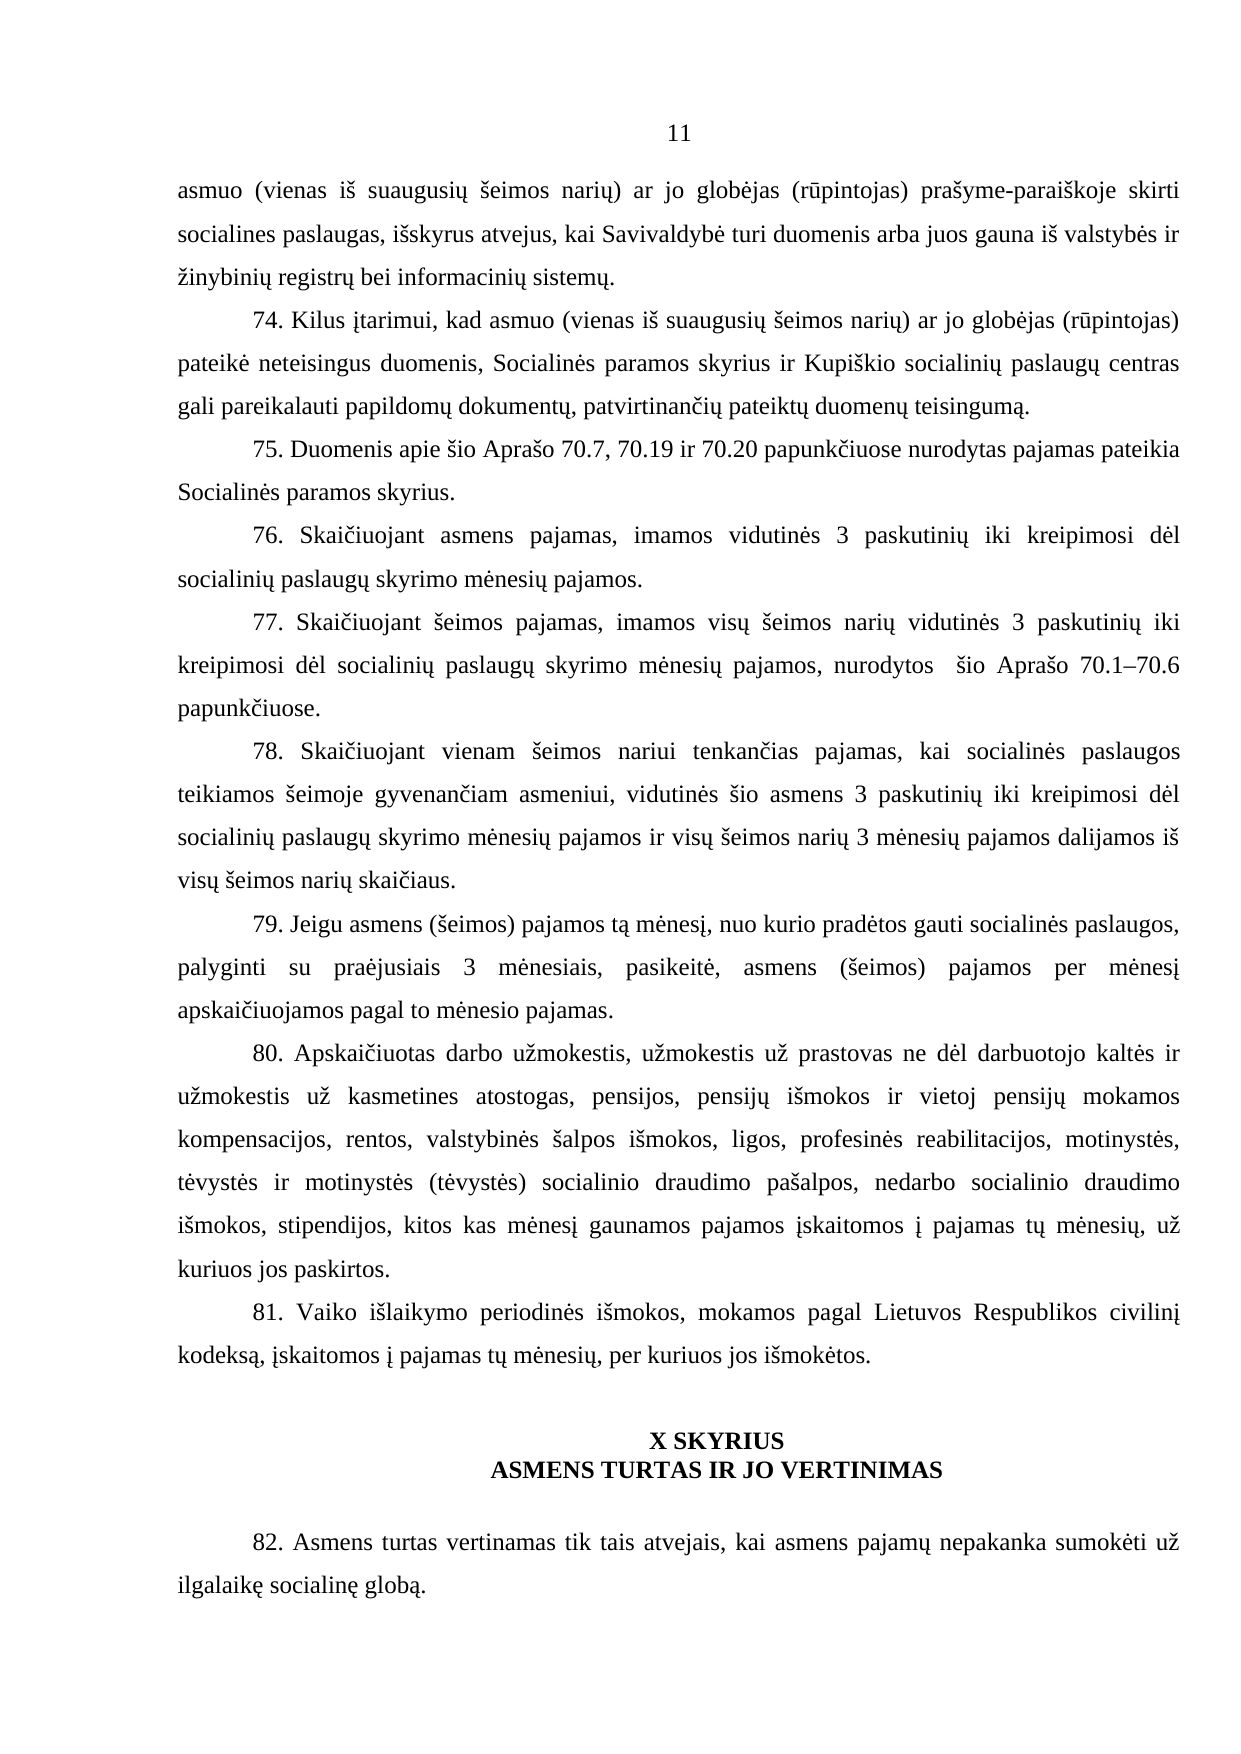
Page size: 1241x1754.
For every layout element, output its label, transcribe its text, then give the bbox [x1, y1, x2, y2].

text 78. Skaičiuojant vienam šeimos nariui tenkančias pajamas, kai socialinės paslaugos teikiamos šeimoje gyvenančiam asmeniui, vidutinės šio asmens 3 paskutinių iki kreipimosi dėl socialinių paslaugų skyrimo mėnesių pajamos ir visų šeimos narių 3 mėnesių pajamos dalijamos iš visų šeimos narių skaičiaus. [177, 736, 1181, 894]
text 79. Jeigu asmens (šeimos) pajamos tą mėnesį, nuo kurio pradėtos gauti socialinės paslaugos, palyginti su praėjusiais 3 mėnesiais, pasikeitė, asmens (šeimos) pajamos per mėnesį apskaičiuojamos pagal to mėnesio pajamas. [177, 909, 1181, 1024]
text X SKYRIUS [177, 1426, 1181, 1455]
text 76. Skaičiuojant asmens pajamas, imamos vidutinės 3 paskutinių iki kreipimosi dėl socialinių paslaugų skyrimo mėnesių pajamos. [177, 521, 1181, 592]
text 74. Kilus įtarimui, kad asmuo (vienas iš suaugusių šeimos narių) ar jo globėjas (rūpintojas) pateikė neteisingus duomenis, Socialinės paramos skyrius ir Kupiškio socialinių paslaugų centras gali pareikalauti papildomų dokumentų, patvirtinančių pateiktų duomenų teisingumą. [177, 305, 1181, 420]
text 81. Vaiko išlaikymo periodinės išmokos, mokamos pagal Lietuvos Respublikos civilinį kodeksą, įskaitomos į pajamas tų mėnesių, per kuriuos jos išmokėtos. [177, 1297, 1181, 1369]
text asmuo (vienas iš suaugusių šeimos narių) ar jo globėjas (rūpintojas) prašyme-paraiškoje skirti socialines paslaugas, išskyrus atvejus, kai Savivaldybė turi duomenis arba juos gauna iš valstybės ir žinybinių registrų bei informacinių sistemų. [177, 176, 1181, 291]
text ASMENS TURTAS IR JO VERTINIMAS [177, 1455, 1181, 1484]
text 77. Skaičiuojant šeimos pajamas, imamos visų šeimos narių vidutinės 3 paskutinių iki kreipimosi dėl socialinių paslaugų skyrimo mėnesių pajamos, nurodytos šio Aprašo 70.1–70.6 papunkčiuose. [177, 607, 1181, 722]
text 80. Apskaičiuotas darbo užmokestis, užmokestis už prastovas ne dėl darbuotojo kaltės ir užmokestis už kasmetines atostogas, pensijos, pensijų išmokos ir vietoj pensijų mokamos kompensacijos, rentos, valstybinės šalpos išmokos, ligos, profesinės reabilitacijos, motinystės, tėvystės ir motinystės (tėvystės) socialinio draudimo pašalpos, nedarbo socialinio draudimo išmokos, stipendijos, kitos kas mėnesį gaunamos pajamos įskaitomos į pajamas tų mėnesių, už kuriuos jos paskirtos. [177, 1038, 1181, 1282]
text 82. Asmens turtas vertinamas tik tais atvejais, kai asmens pajamų nepakanka sumokėti už ilgalaikę socialinę globą. [177, 1527, 1181, 1599]
text 75. Duomenis apie šio Aprašo 70.7, 70.19 ir 70.20 papunkčiuose nurodytas pajamas pateikia Socialinės paramos skyrius. [177, 434, 1181, 506]
